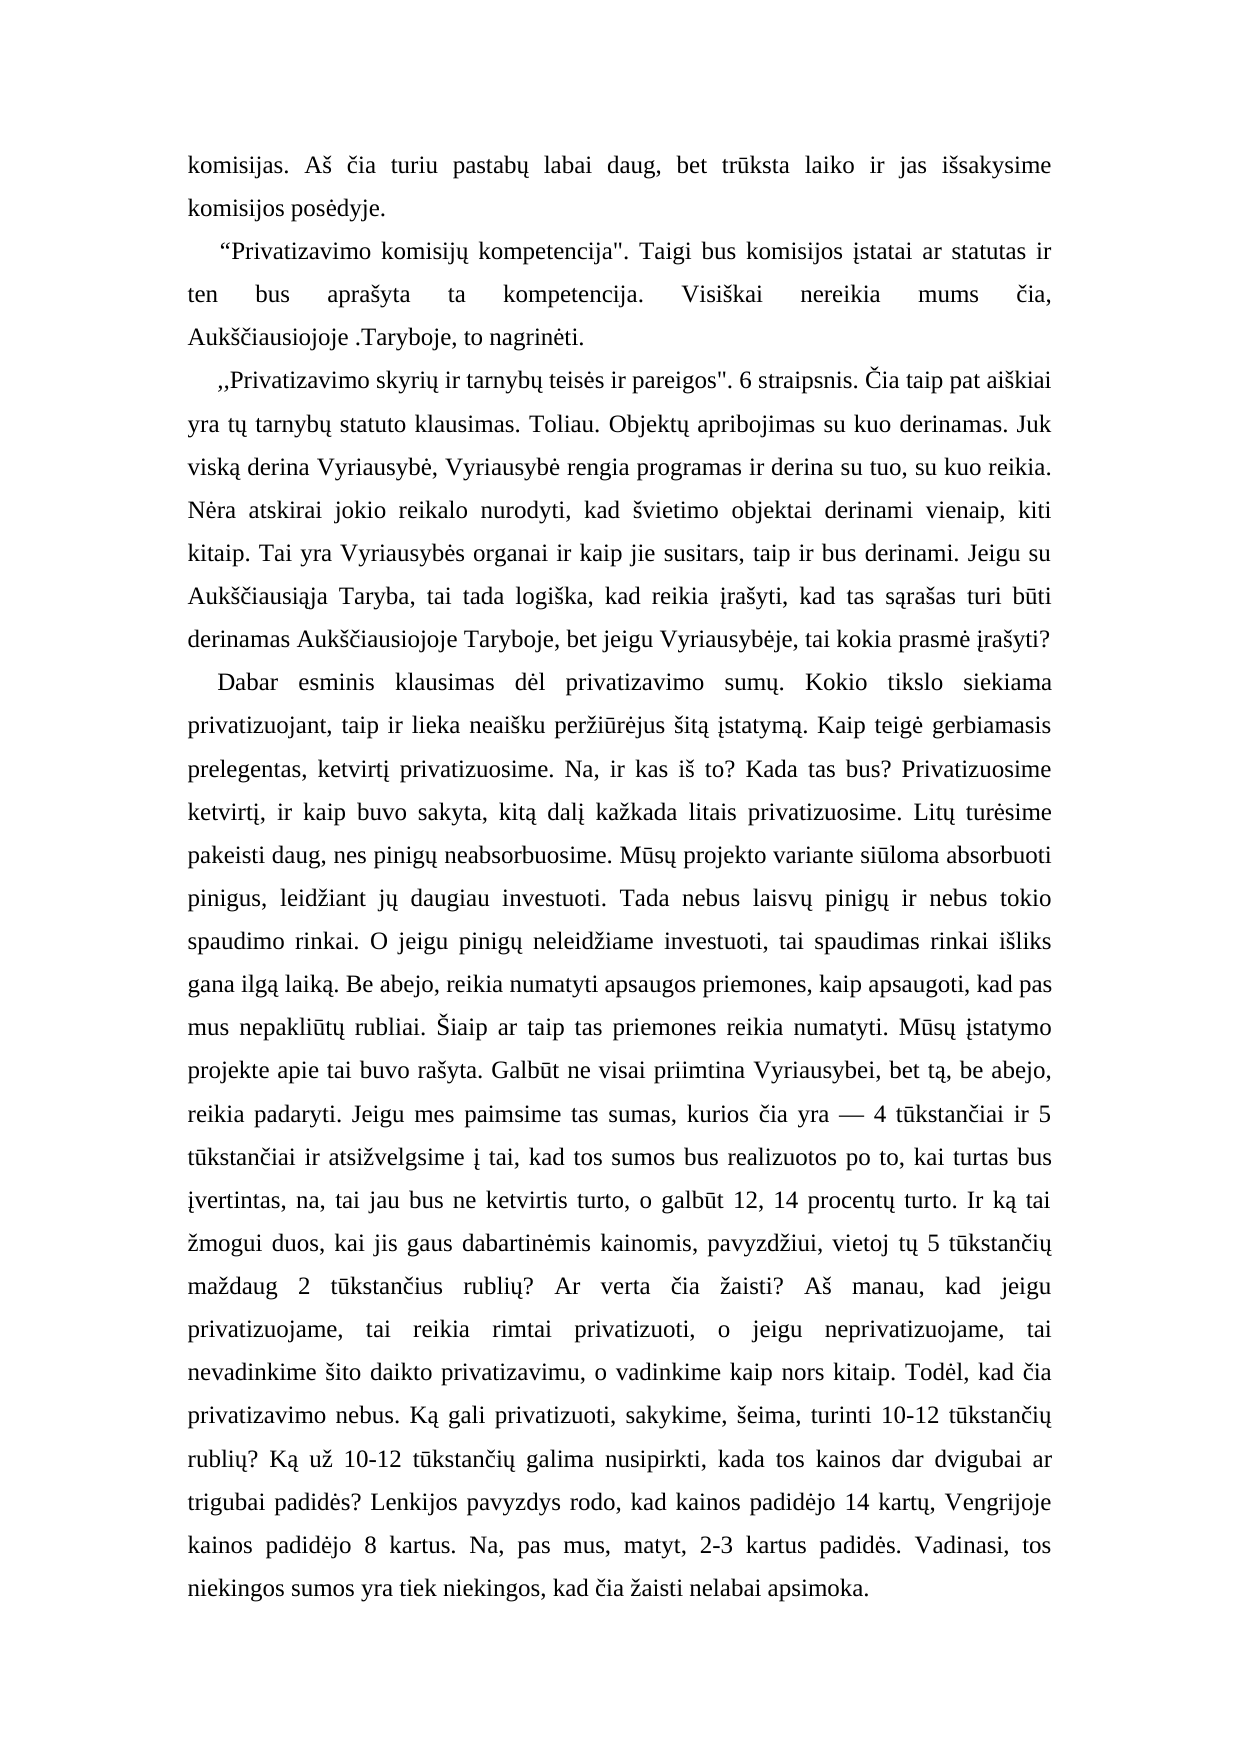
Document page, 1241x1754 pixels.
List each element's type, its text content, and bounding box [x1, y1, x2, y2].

text “Privatizavimo komisijų kompetencija". Taigi bus komisijos įstatai ar statutas ir ten bus aprašyta ta kompetencija. Visiškai nereikia mums čia, Aukščiausiojoje .Taryboje, to nagrinėti. [187, 236, 1053, 351]
text Dabar esminis klausimas dėl privatizavimo sumų. Kokio tikslo siekiama privatizuojant, taip ir lieka neaišku peržiūrėjus šitą įstatymą. Kaip teigė gerbiamasis prelegentas, ketvirtį privatizuosime. Na, ir kas iš to? Kada tas bus? Privatizuosime ketvirtį, ir kaip buvo sakyta, kitą dalį kažkada litais privatizuosime. Litų turėsime pakeisti daug, nes pinigų neabsorbuosime. Mūsų projekto variante siūloma absorbuoti pinigus, leidžiant jų daugiau investuoti. Tada nebus laisvų pinigų ir nebus tokio spaudimo rinkai. O jeigu pinigų neleidžiame investuoti, tai spaudimas rinkai išliks gana ilgą laiką. Be abejo, reikia numatyti apsaugos priemones, kaip apsaugoti, kad pas mus nepakliūtų rubliai. Šiaip ar taip tas priemones reikia numatyti. Mūsų įstatymo projekte apie tai buvo rašyta. Galbūt ne visai priimtina Vyriausybei, bet tą, be abejo, reikia padaryti. Jeigu mes paimsime tas sumas, kurios čia yra — 4 tūkstančiai ir 5 tūkstančiai ir atsižvelgsime į tai, kad tos sumos bus realizuotos po to, kai turtas bus įvertintas, na, tai jau bus ne ketvirtis turto, o galbūt 12, 14 procentų turto. Ir ką tai žmogui duos, kai jis gaus dabartinėmis kainomis, pavyzdžiui, vietoj tų 5 tūkstančių maždaug 2 tūkstančius rublių? Ar verta čia žaisti? Aš manau, kad jeigu privatizuojame, tai reikia rimtai privatizuoti, o jeigu neprivatizuojame, tai nevadinkime šito daikto privatizavimu, o vadinkime kaip nors kitaip. Todėl, kad čia privatizavimo nebus. Ką gali privatizuoti, sakykime, šeima, turinti 10-12 tūkstančių rublių? Ką už 10-12 tūkstančių galima nusipirkti, kada tos kainos dar dvigubai ar trigubai padidės? Lenkijos pavyzdys rodo, kad kainos padidėjo 14 kartų, Vengrijoje kainos padidėjo 8 kartus. Na, pas mus, matyt, 2-3 kartus padidės. Vadinasi, tos niekingos sumos yra tiek niekingos, kad čia žaisti nelabai apsimoka. [187, 667, 1053, 1602]
text ,,Privatizavimo skyrių ir tarnybų teisės ir pareigos". 6 straipsnis. Čia taip pat aiškiai yra tų tarnybų statuto klausimas. Toliau. Objektų apribojimas su kuo derinamas. Juk viską derina Vyriausybė, Vyriausybė rengia programas ir derina su tuo, su kuo reikia. Nėra atskirai jokio reikalo nurodyti, kad švietimo objektai derinami vienaip, kiti kitaip. Tai yra Vyriausybės organai ir kaip jie susitars, taip ir bus derinami. Jeigu su Aukščiausiąja Taryba, tai tada logiška, kad reikia įrašyti, kad tas sąrašas turi būti derinamas Aukščiausiojoje Taryboje, bet jeigu Vyriausybėje, tai kokia prasmė įrašyti? [187, 366, 1053, 653]
text komisijas. Aš čia turiu pastabų labai daug, bet trūksta laiko ir jas išsakysime komisijos posėdyje. [187, 150, 1053, 222]
